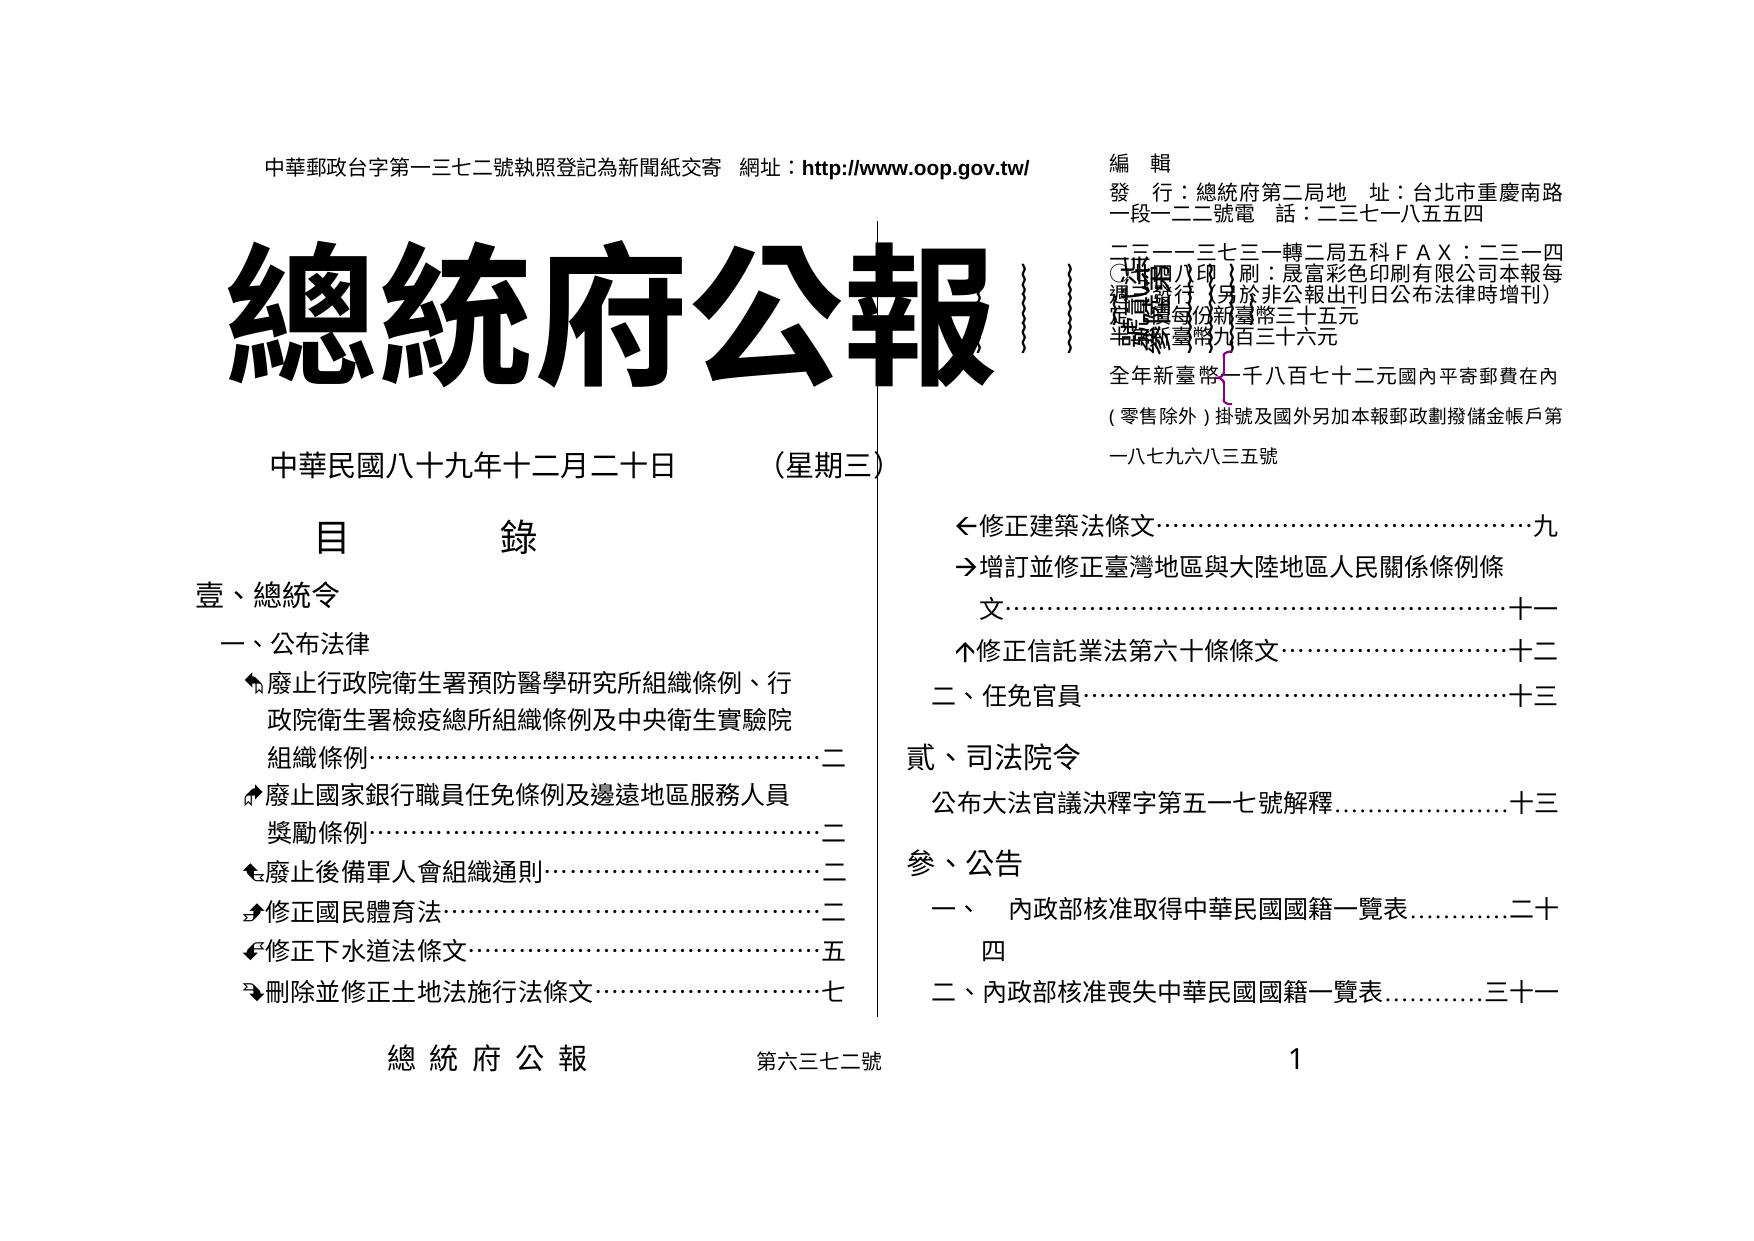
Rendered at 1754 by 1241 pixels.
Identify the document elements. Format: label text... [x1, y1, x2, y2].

text 廢止行政院衛生署預防醫學研究所組織條例、行 [242, 662, 847, 700]
text 二、任免官員……………………………………………十三 [907, 668, 1559, 714]
text 目 錄 [195, 222, 847, 564]
text 獎勵條例………………………………………………二 [242, 812, 847, 850]
text 二、內政部核准喪失中華民國國籍一覽表…………三十一 [907, 968, 1559, 1010]
text 貳、司法院令 [907, 727, 1559, 779]
text 修正國民體育法………………………………………二 [242, 889, 847, 929]
text 參、公告 [907, 833, 1559, 885]
text 廢止後備軍人會組織通則……………………………二 [242, 850, 847, 889]
text 廢止國家銀行職員任免條例及邊遠地區服務人員 [242, 775, 847, 812]
text 政院衛生署檢疫總所組織條例及中央衛生實驗院 [242, 700, 847, 737]
text 增訂並修正臺灣地區與大陸地區人民關係條例條 [954, 543, 1559, 585]
text 壹、總統令 [195, 564, 847, 616]
text 修正建築法條文………………………………………九 [954, 222, 1559, 543]
text 公布大法官議決釋字第五一七號解釋…………………十三 [907, 779, 1559, 821]
text 組織條例………………………………………………二 [242, 737, 847, 775]
text 修正下水道法條文……………………………………五 [242, 929, 847, 968]
text 修正信託業法第六十條條文………………………十二 [954, 627, 1559, 668]
text 一、公布法律 [195, 616, 847, 662]
text 文……………………………………………………十一 [954, 585, 1559, 627]
text 刪除並修正土地法施行法條文………………………七 [242, 968, 847, 1010]
list 內政部核准取得中華民國國籍一覽表…………二十四 [932, 885, 1559, 968]
